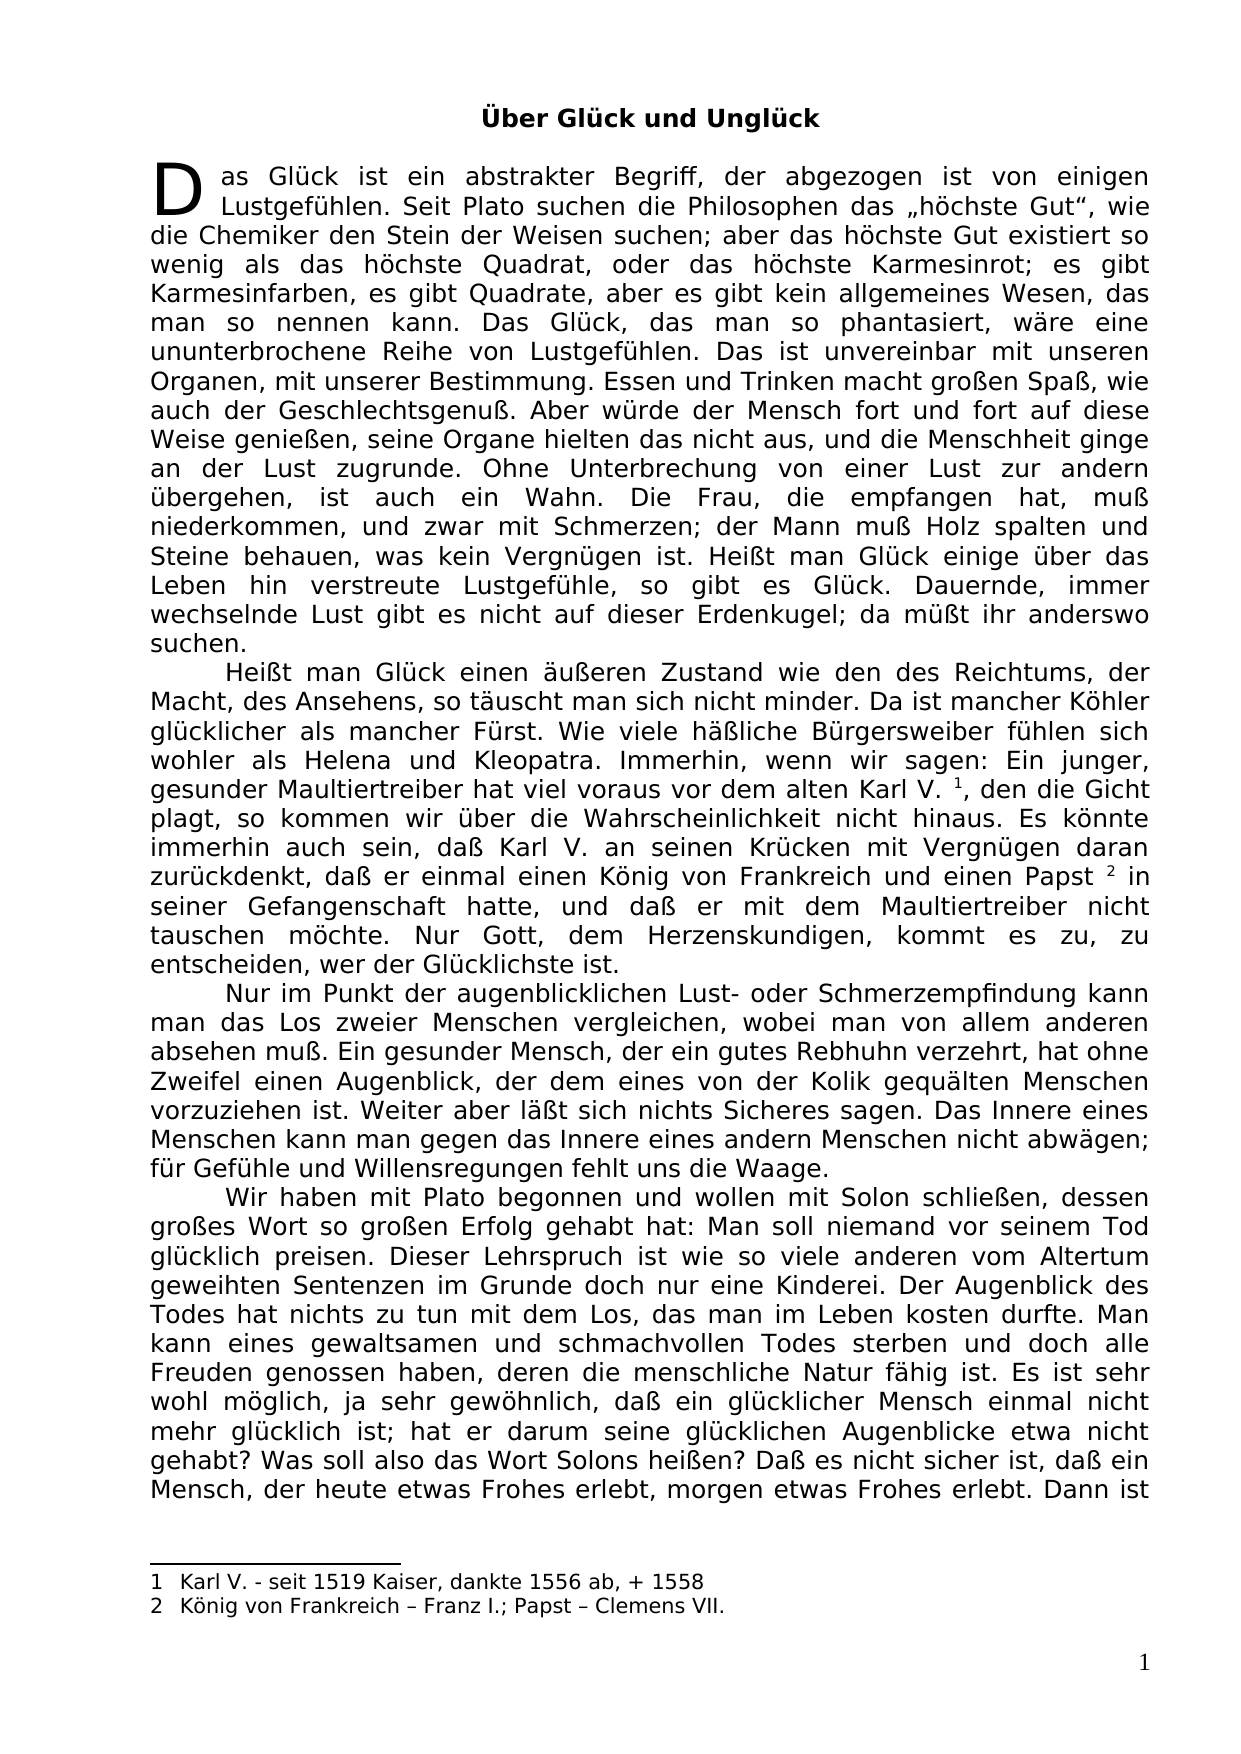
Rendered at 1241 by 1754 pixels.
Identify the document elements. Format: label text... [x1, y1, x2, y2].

text Nur im Punkt der augenblicklichen Lust- oder Schmerzempfindung kann man das Los zweier Menschen vergleichen, wobei man von allem anderen absehen muß. Ein gesunder Mensch, der ein gutes Rebhuhn verzehrt, hat ohne Zweifel einen Augenblick, der dem eines von der Kolik gequälten Menschen vorzuziehen ist. Weiter aber läßt sich nichts Sicheres sagen. Das Innere eines Menschen kann man gegen das Innere eines andern Menschen nicht abwägen; für Gefühle und Willensregungen fehlt uns die Waage. [150, 979, 1151, 1183]
text König von Frankreich – Franz I.; Papst – Clemens VII. [150, 1594, 1151, 1618]
text Wir haben mit Plato begonnen und wollen mit Solon schließen, dessen großes Wort so großen Erfolg gehabt hat: Man soll niemand vor seinem Tod glücklich preisen. Dieser Lehrspruch ist wie so viele anderen vom Altertum geweihten Sentenzen im Grunde doch nur eine Kinderei. Der Augenblick des Todes hat nichts zu tun mit dem Los, das man im Leben kosten durfte. Man kann eines gewaltsamen und schmachvollen Todes sterben und doch alle Freuden genossen haben, deren die menschliche Natur fähig ist. Es ist sehr wohl möglich, ja sehr gewöhnlich, daß ein glücklicher Mensch einmal nicht mehr glücklich ist; hat er darum seine glücklichen Augenblicke etwa nicht gehabt? Was soll also das Wort Solons heißen? Daß es nicht sicher ist, daß ein Mensch, der heute etwas Frohes erlebt, morgen etwas Frohes erlebt. Dann ist [150, 1183, 1151, 1504]
text Das Glück ist ein abstrakter Begriff, der abgezogen ist von einigen Lustgefühlen. Seit Plato suchen die Philosophen das „höchste Gut“, wie die Chemiker den Stein der Weisen suchen; aber das höchste Gut existiert so wenig als das höchste Quadrat, oder das höchste Karmesinrot; es gibt Karmesinfarben, es gibt Quadrate, aber es gibt kein allgemeines Wesen, das man so nennen kann. Das Glück, das man so phantasiert, wäre eine ununterbrochene Reihe von Lustgefühlen. Das ist unvereinbar mit unseren Organen, mit unserer Bestimmung. Essen und Trinken macht großen Spaß, wie auch der Geschlechtsgenuß. Aber würde der Mensch fort und fort auf diese Weise genießen, seine Organe hielten das nicht aus, und die Menschheit ginge an der Lust zugrunde. Ohne Unterbrechung von einer Lust zur andern übergehen, ist auch ein Wahn. Die Frau, die empfangen hat, muß niederkommen, und zwar mit Schmerzen; der Mann muß Holz spalten und Steine behauen, was kein Vergnügen ist. Heißt man Glück einige über das Leben hin verstreute Lustgefühle, so gibt es Glück. Dauernde, immer wechselnde Lust gibt es nicht auf dieser Erdenkugel; da müßt ihr anderswo suchen. [150, 162, 1151, 658]
text Über Glück und Unglück [150, 104, 1151, 133]
text Karl V. - seit 1519 Kaiser, dankte 1556 ab, + 1558 [150, 1570, 1151, 1594]
text Heißt man Glück einen äußeren Zustand wie den des Reichtums, der Macht, des Ansehens, so täuscht man sich nicht minder. Da ist mancher Köhler glücklicher als mancher Fürst. Wie viele häßliche Bürgersweiber fühlen sich wohler als Helena und Kleopatra. Immerhin, wenn wir sagen: Ein junger, gesunder Maultiertreiber hat viel voraus vor dem alten Karl V. , den die Gicht plagt, so kommen wir über die Wahrscheinlichkeit nicht hinaus. Es könnte immerhin auch sein, daß Karl V. an seinen Krücken mit Vergnügen daran zurückdenkt, daß er einmal einen König von Frankreich und einen Papst in seiner Gefangenschaft hatte, und daß er mit dem Maultiertreiber nicht tauschen möchte. Nur Gott, dem Herzenskundigen, kommt es zu, zu entscheiden, wer der Glücklichste ist. [150, 658, 1151, 979]
